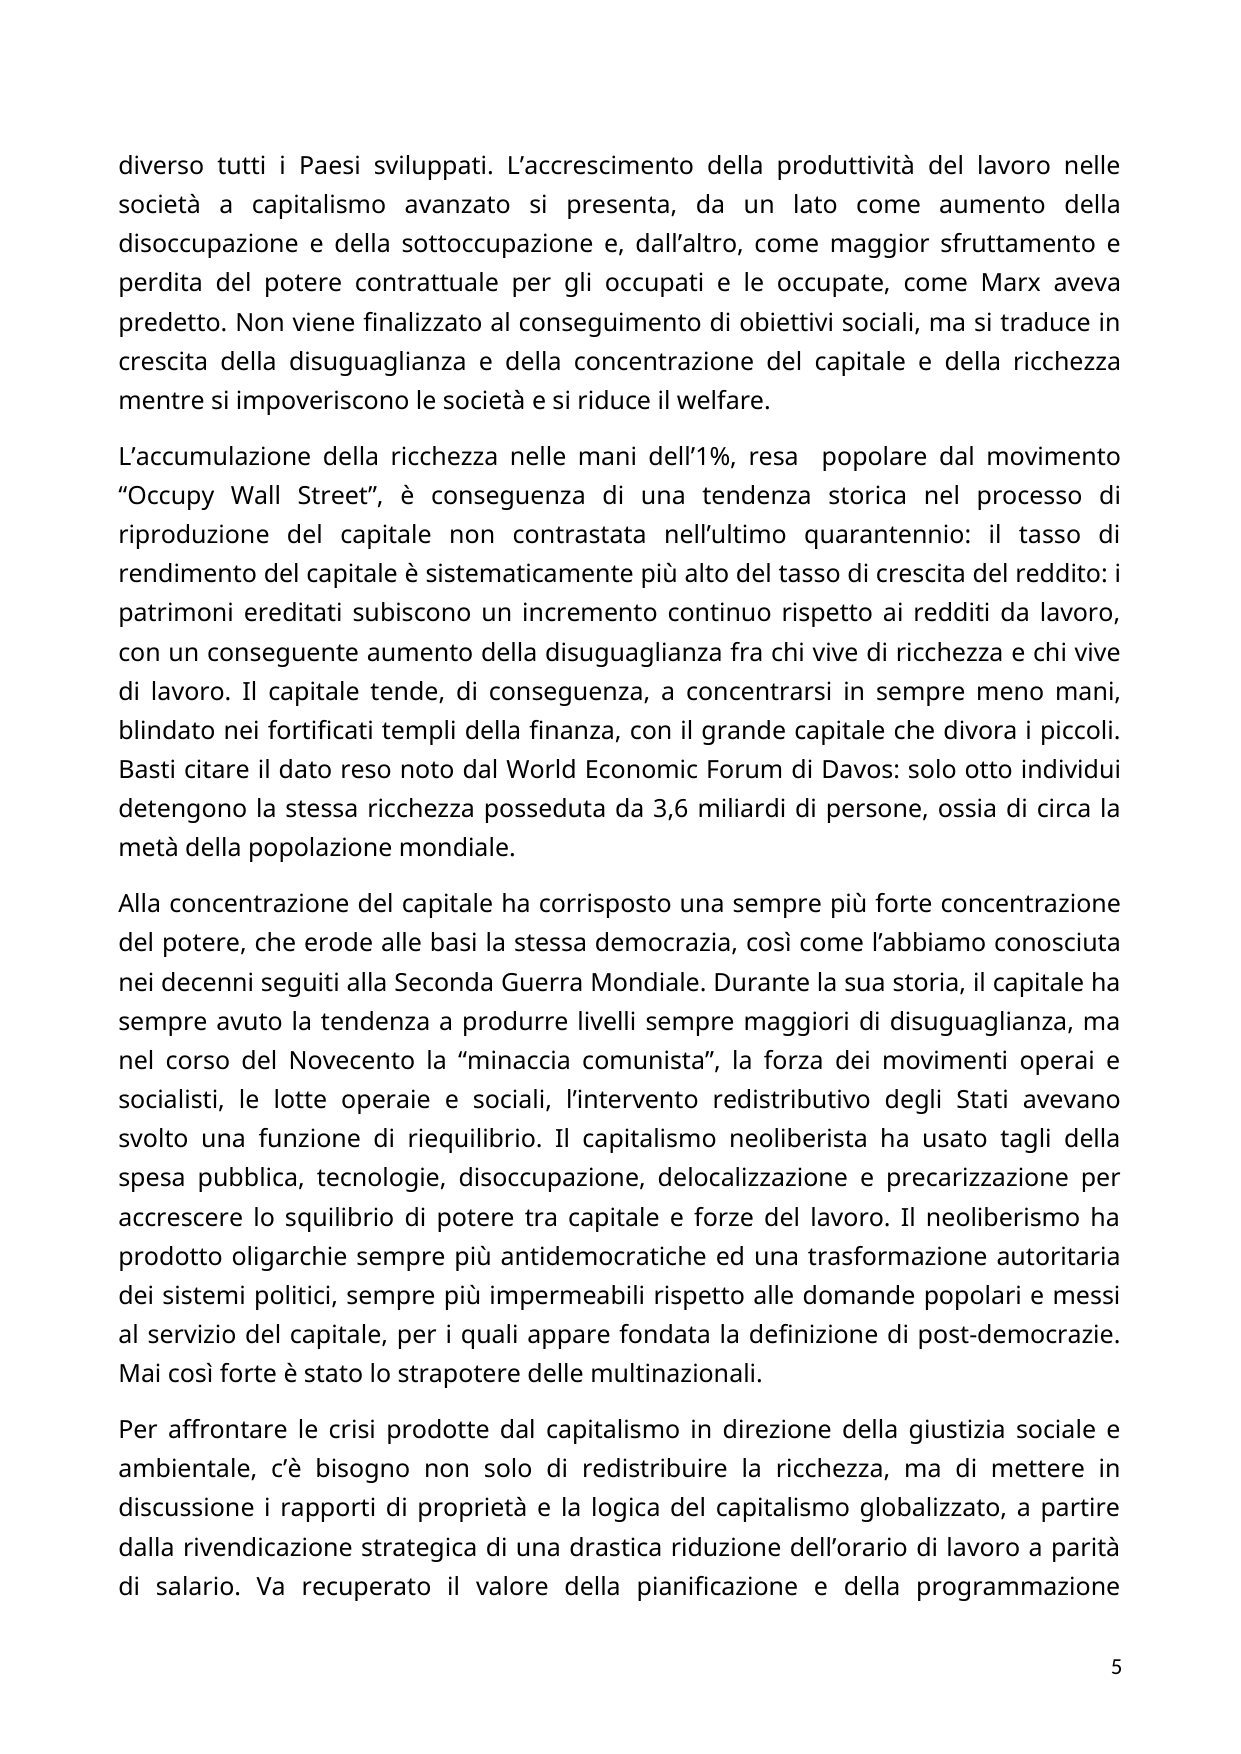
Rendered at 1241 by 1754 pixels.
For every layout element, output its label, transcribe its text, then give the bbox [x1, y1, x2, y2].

text diverso tutti i Paesi sviluppati. L’accrescimento della produttività del lavoro nelle società a capitalismo avanzato si presenta, da un lato come aumento della disoccupazione e della sottoccupazione e, dall’altro, come maggior sfruttamento e perdita del potere contrattuale per gli occupati e le occupate, come Marx aveva predetto. Non viene finalizzato al conseguimento di obiettivi sociali, ma si traduce in crescita della disuguaglianza e della concentrazione del capitale e della ricchezza mentre si impoveriscono le società e si riduce il welfare. [118, 148, 1122, 417]
text L’accumulazione della ricchezza nelle mani dell’1%, resa popolare dal movimento “Occupy Wall Street”, è conseguenza di una tendenza storica nel processo di riproduzione del capitale non contrastata nell’ultimo quarantennio: il tasso di rendimento del capitale è sistematicamente più alto del tasso di crescita del reddito: i patrimoni ereditati subiscono un incremento continuo rispetto ai redditi da lavoro, con un conseguente aumento della disuguaglianza fra chi vive di ricchezza e chi vive di lavoro. Il capitale tende, di conseguenza, a concentrarsi in sempre meno mani, blindato nei fortificati templi della finanza, con il grande capitale che divora i piccoli. Basti citare il dato reso noto dal World Economic Forum di Davos: solo otto individui detengono la stessa ricchezza posseduta da 3,6 miliardi di persone, ossia di circa la metà della popolazione mondiale. [118, 438, 1122, 864]
text Per affrontare le crisi prodotte dal capitalismo in direzione della giustizia sociale e ambientale, c’è bisogno non solo di redistribuire la ricchezza, ma di mettere in discussione i rapporti di proprietà e la logica del capitalismo globalizzato, a partire dalla rivendicazione strategica di una drastica riduzione dell’orario di lavoro a parità di salario. Va recuperato il valore della pianificazione e della programmazione [118, 1412, 1122, 1602]
text Alla concentrazione del capitale ha corrisposto una sempre più forte concentrazione del potere, che erode alle basi la stessa democrazia, così come l’abbiamo conosciuta nei decenni seguiti alla Seconda Guerra Mondiale. Durante la sua storia, il capitale ha sempre avuto la tendenza a produrre livelli sempre maggiori di disuguaglianza, ma nel corso del Novecento la “minaccia comunista”, la forza dei movimenti operai e socialisti, le lotte operaie e sociali, l’intervento redistributivo degli Stati avevano svolto una funzione di riequilibrio. Il capitalismo neoliberista ha usato tagli della spesa pubblica, tecnologie, disoccupazione, delocalizzazione e precarizzazione per accrescere lo squilibrio di potere tra capitale e forze del lavoro. Il neoliberismo ha prodotto oligarchie sempre più antidemocratiche ed una trasformazione autoritaria dei sistemi politici, sempre più impermeabili rispetto alle domande popolari e messi al servizio del capitale, per i quali appare fondata la definizione di post-democrazie. Mai così forte è stato lo strapotere delle multinazionali. [118, 886, 1122, 1390]
